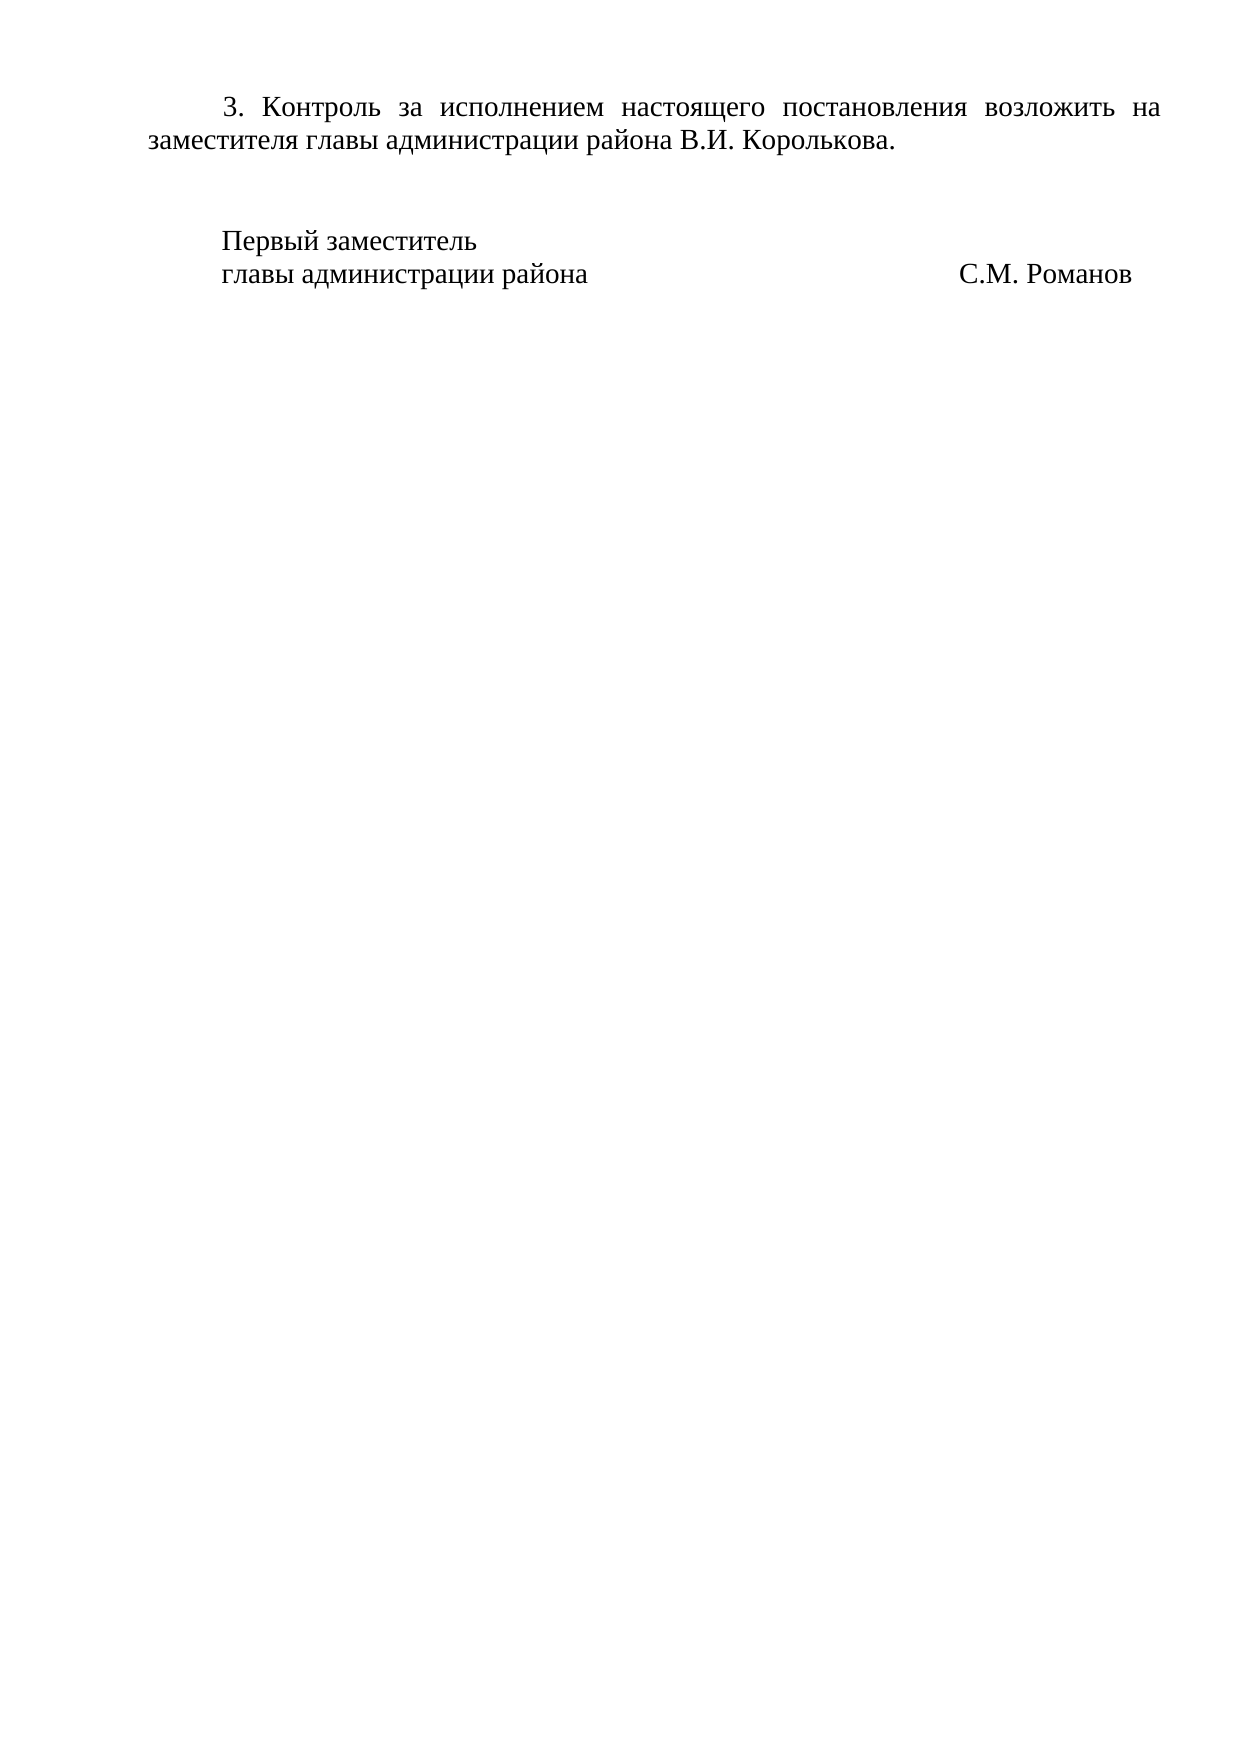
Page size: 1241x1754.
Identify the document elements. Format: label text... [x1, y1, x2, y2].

text Первый заместитель [148, 223, 1162, 256]
text 3. Контроль за исполнением настоящего постановления возложить на заместителя главы администрации района В.И. Королькова. [148, 89, 1162, 156]
text главы администрации района С.М. Романов [148, 256, 1162, 290]
